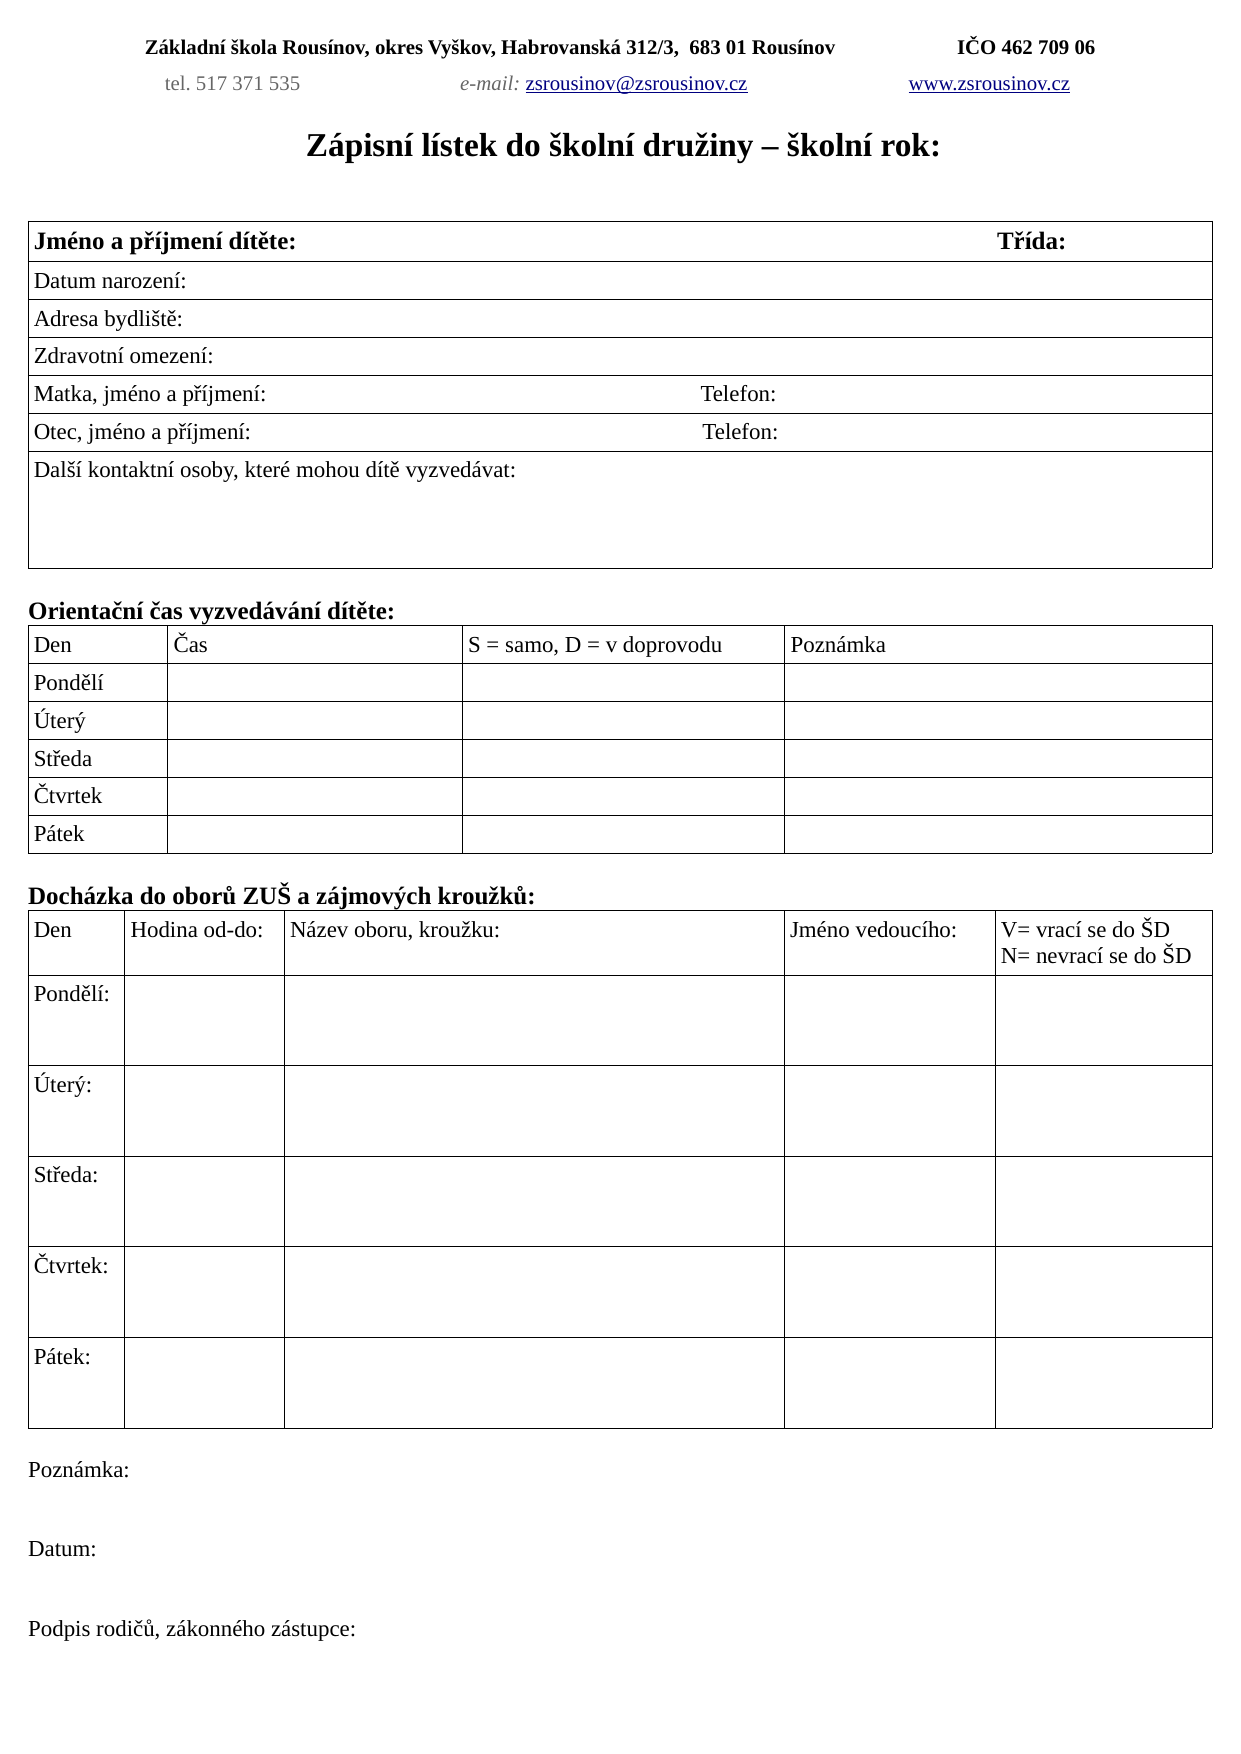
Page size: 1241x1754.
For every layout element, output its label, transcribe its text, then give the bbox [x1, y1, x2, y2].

table_cell [168, 816, 462, 853]
table_cell Adresa bydliště: [29, 300, 1212, 337]
table_cell [785, 1247, 995, 1337]
table_cell Úterý [29, 702, 167, 739]
table_header Poznámka [785, 626, 1212, 663]
table_cell [996, 976, 1212, 1065]
table_cell Pátek: [29, 1338, 124, 1428]
table_header Čas [168, 626, 462, 663]
text Orientační čas vyzvedávání dítěte: [28, 596, 1219, 625]
table_cell [785, 1066, 995, 1156]
table_cell [785, 976, 995, 1065]
table_cell Další kontaktní osoby, které mohou dítě vyzvedávat: [29, 452, 1212, 567]
table_header Den [29, 626, 167, 663]
table_cell Otec, jméno a příjmení: Telefon: [29, 414, 1212, 451]
table_cell [125, 1157, 284, 1246]
table_cell [125, 976, 284, 1065]
table_cell [785, 816, 1212, 853]
table_cell [785, 664, 1212, 701]
table_cell [996, 1338, 1212, 1428]
table_cell [463, 664, 784, 701]
table_cell [996, 1247, 1212, 1337]
table_cell [168, 664, 462, 701]
table_cell Úterý: [29, 1066, 124, 1156]
text Zápisní lístek do školní družiny – školní rok: [28, 125, 1219, 163]
table_cell Čtvrtek [29, 778, 167, 815]
table_cell [785, 778, 1212, 815]
table_cell [996, 1157, 1212, 1246]
table_cell [168, 740, 462, 777]
table_cell [285, 1247, 784, 1337]
table_cell [125, 1247, 284, 1337]
table_header Jméno a příjmení dítěte: Třída: [29, 222, 1212, 261]
table_cell [125, 1338, 284, 1428]
table_cell Pátek [29, 816, 167, 853]
table_cell [285, 976, 784, 1065]
table_cell [463, 740, 784, 777]
text Datum: [28, 1536, 1219, 1562]
table_cell Pondělí: [29, 976, 124, 1065]
table_cell [785, 702, 1212, 739]
table_cell [463, 702, 784, 739]
table_cell Matka, jméno a příjmení: Telefon: [29, 376, 1212, 413]
table_cell [125, 1066, 284, 1156]
table_cell Středa [29, 740, 167, 777]
table_cell [285, 1066, 784, 1156]
table_cell [785, 1157, 995, 1246]
text Docházka do oborů ZUŠ a zájmových kroužků: [28, 881, 1219, 910]
table_cell [168, 702, 462, 739]
table_cell [463, 778, 784, 815]
table_header Den [29, 911, 124, 974]
text Poznámka: [28, 1456, 1219, 1483]
text Podpis rodičů, zákonného zástupce: [28, 1614, 1219, 1641]
table_cell [463, 816, 784, 853]
table_cell [285, 1157, 784, 1246]
table_cell [785, 740, 1212, 777]
table_cell [168, 778, 462, 815]
table_cell [285, 1338, 784, 1428]
table_cell Zdravotní omezení: [29, 338, 1212, 375]
table_cell [996, 1066, 1212, 1156]
table_cell Datum narození: [29, 262, 1212, 299]
table_header Hodina od-do: [125, 911, 284, 974]
table_header V= vrací se do ŠD N= nevrací se do ŠD [996, 911, 1212, 974]
table_header S = samo, D = v doprovodu [463, 626, 784, 663]
table_header Název oboru, kroužku: [285, 911, 784, 974]
table_cell Čtvrtek: [29, 1247, 124, 1337]
table_cell Středa: [29, 1157, 124, 1246]
table_cell Pondělí [29, 664, 167, 701]
table_header Jméno vedoucího: [785, 911, 995, 974]
table_cell [785, 1338, 995, 1428]
